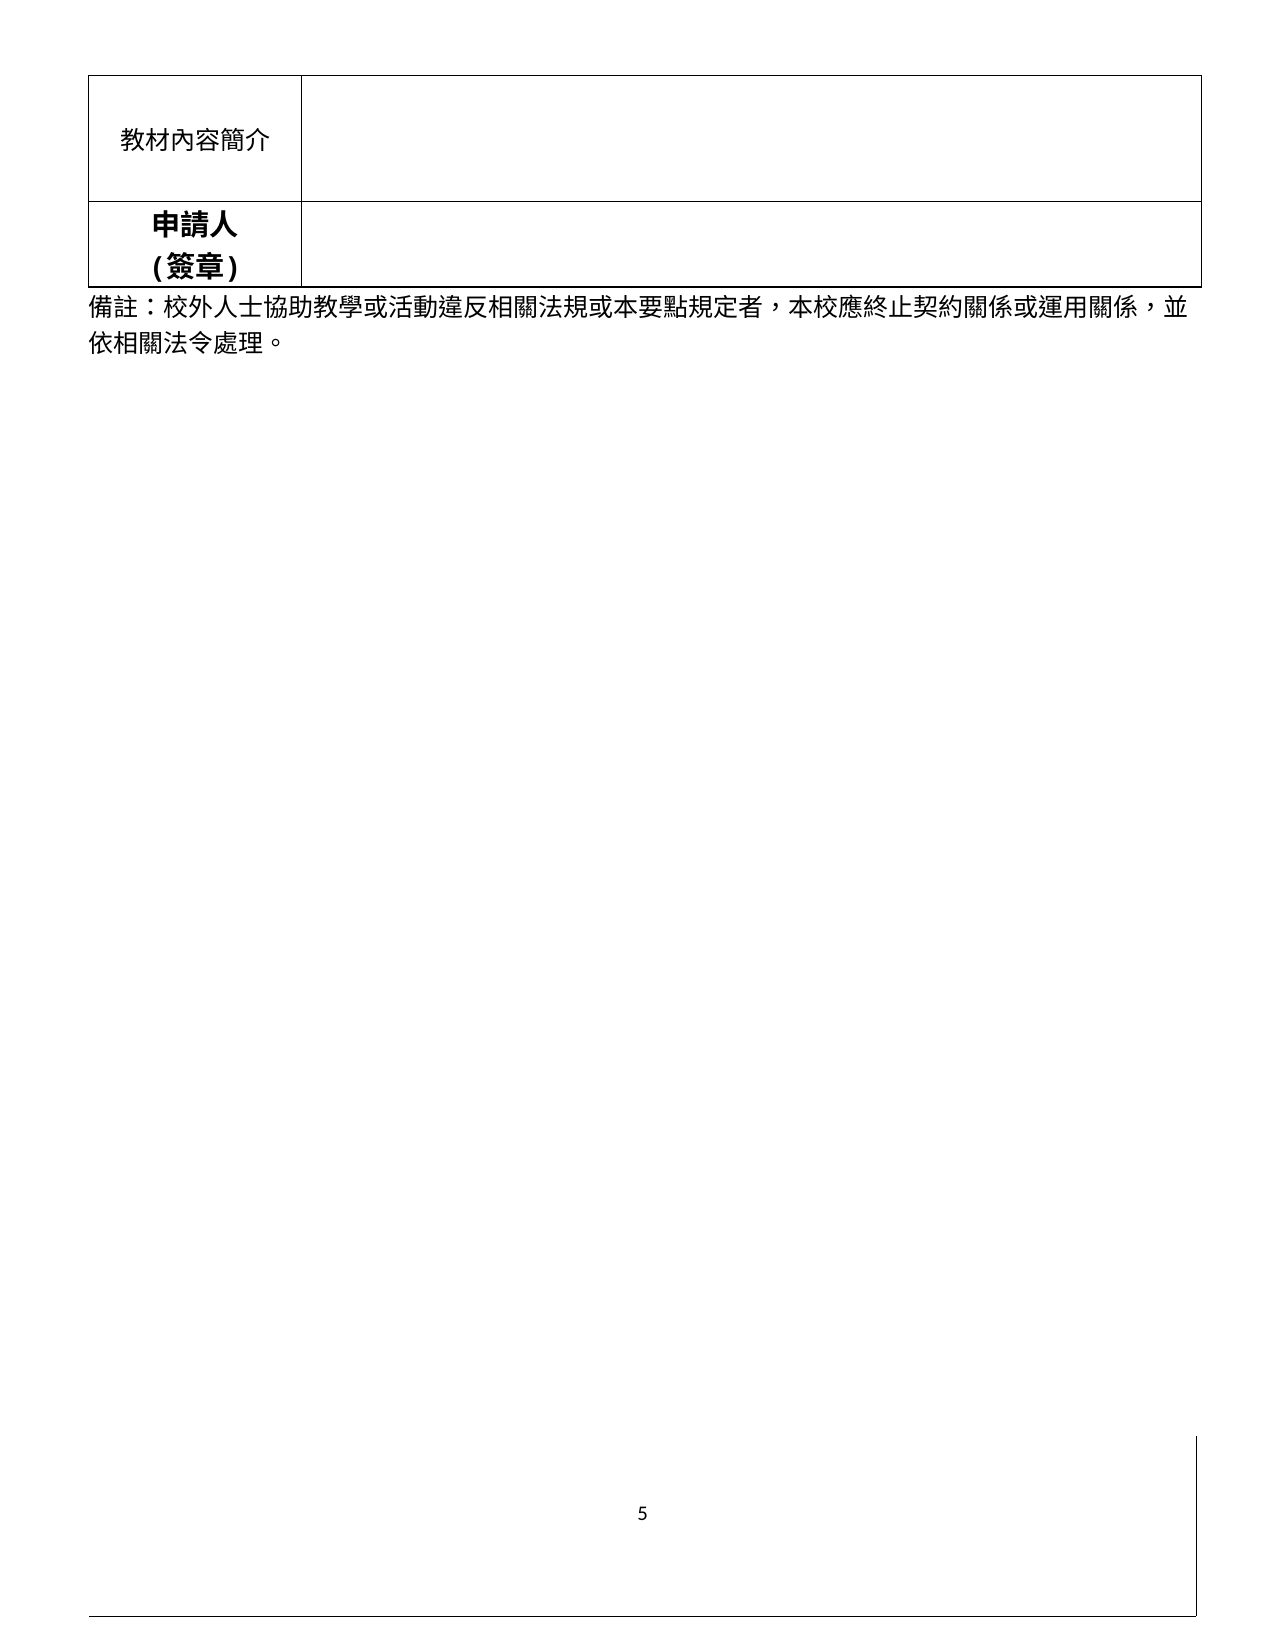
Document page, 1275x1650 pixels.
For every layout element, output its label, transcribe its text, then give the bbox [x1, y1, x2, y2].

table_cell 申請人 (簽章) [89, 202, 301, 286]
table_cell [302, 202, 1201, 286]
table_cell [302, 76, 1201, 201]
table_cell 教材內容簡介 [89, 76, 301, 201]
text 備註：校外人士協助教學或活動違反相關法規或本要點規定者，本校應終止契約關係或運用關係，並依相關法令處理。 [89, 288, 1196, 360]
